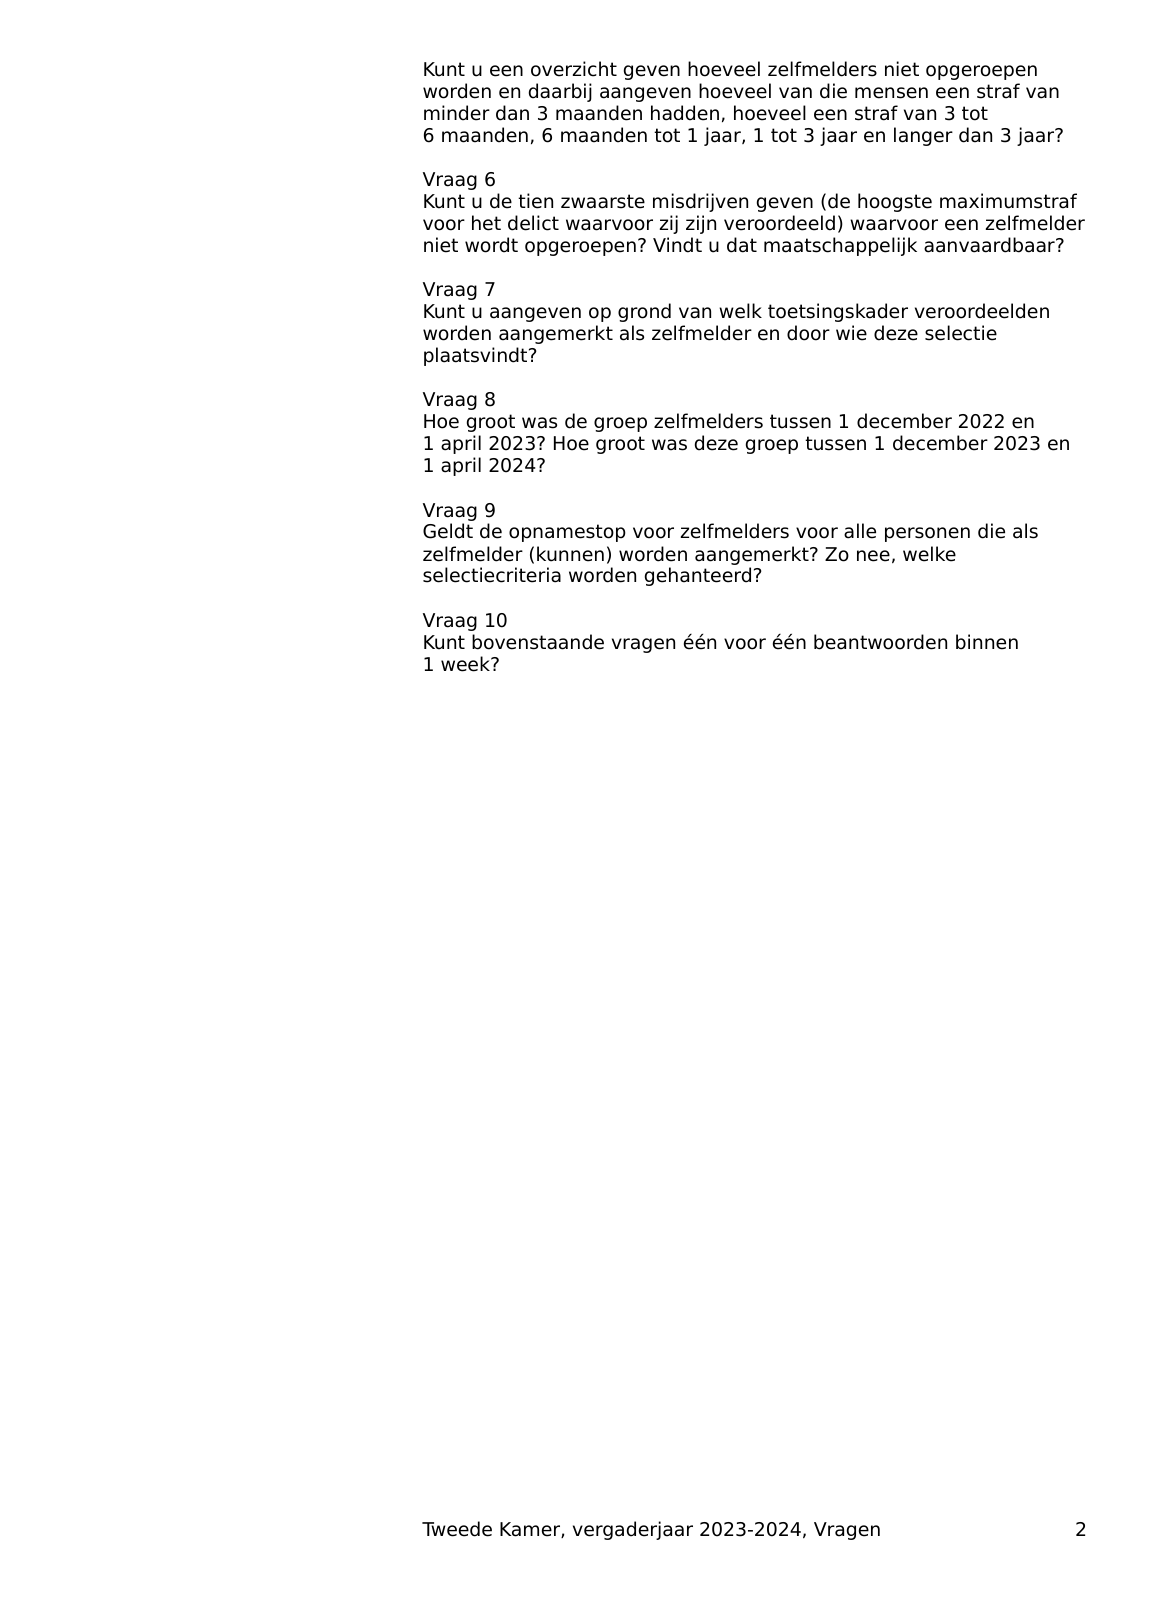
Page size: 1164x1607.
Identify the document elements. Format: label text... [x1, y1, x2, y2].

text Vraag 9 [422, 499, 1087, 521]
text Vraag 6 [422, 169, 1087, 191]
text Kunt bovenstaande vragen één voor één beantwoorden binnen 1 week? [422, 632, 1087, 676]
text Kunt u een overzicht geven hoeveel zelfmelders niet opgeroepen worden en daarbij aangeven hoeveel van die mensen een straf van minder dan 3 maanden hadden, hoeveel een straf van 3 tot 6 maanden, 6 maanden tot 1 jaar, 1 tot 3 jaar en langer dan 3 jaar? [422, 59, 1087, 147]
text Vraag 7 [422, 279, 1087, 301]
text Geldt de opnamestop voor zelfmelders voor alle personen die als zelfmelder (kunnen) worden aangemerkt? Zo nee, welke selectiecriteria worden gehanteerd? [422, 521, 1087, 587]
text Kunt u aangeven op grond van welk toetsingskader veroordeelden worden aangemerkt als zelfmelder en door wie deze selectie plaatsvindt? [422, 301, 1087, 367]
text Vraag 8 [422, 389, 1087, 411]
text Hoe groot was de groep zelfmelders tussen 1 december 2022 en 1 april 2023? Hoe groot was deze groep tussen 1 december 2023 en 1 april 2024? [422, 411, 1087, 477]
text Vraag 10 [422, 609, 1087, 632]
text Kunt u de tien zwaarste misdrijven geven (de hoogste maximumstraf voor het delict waarvoor zij zijn veroordeeld) waarvoor een zelfmelder niet wordt opgeroepen? Vindt u dat maatschappelijk aanvaardbaar? [422, 191, 1087, 257]
